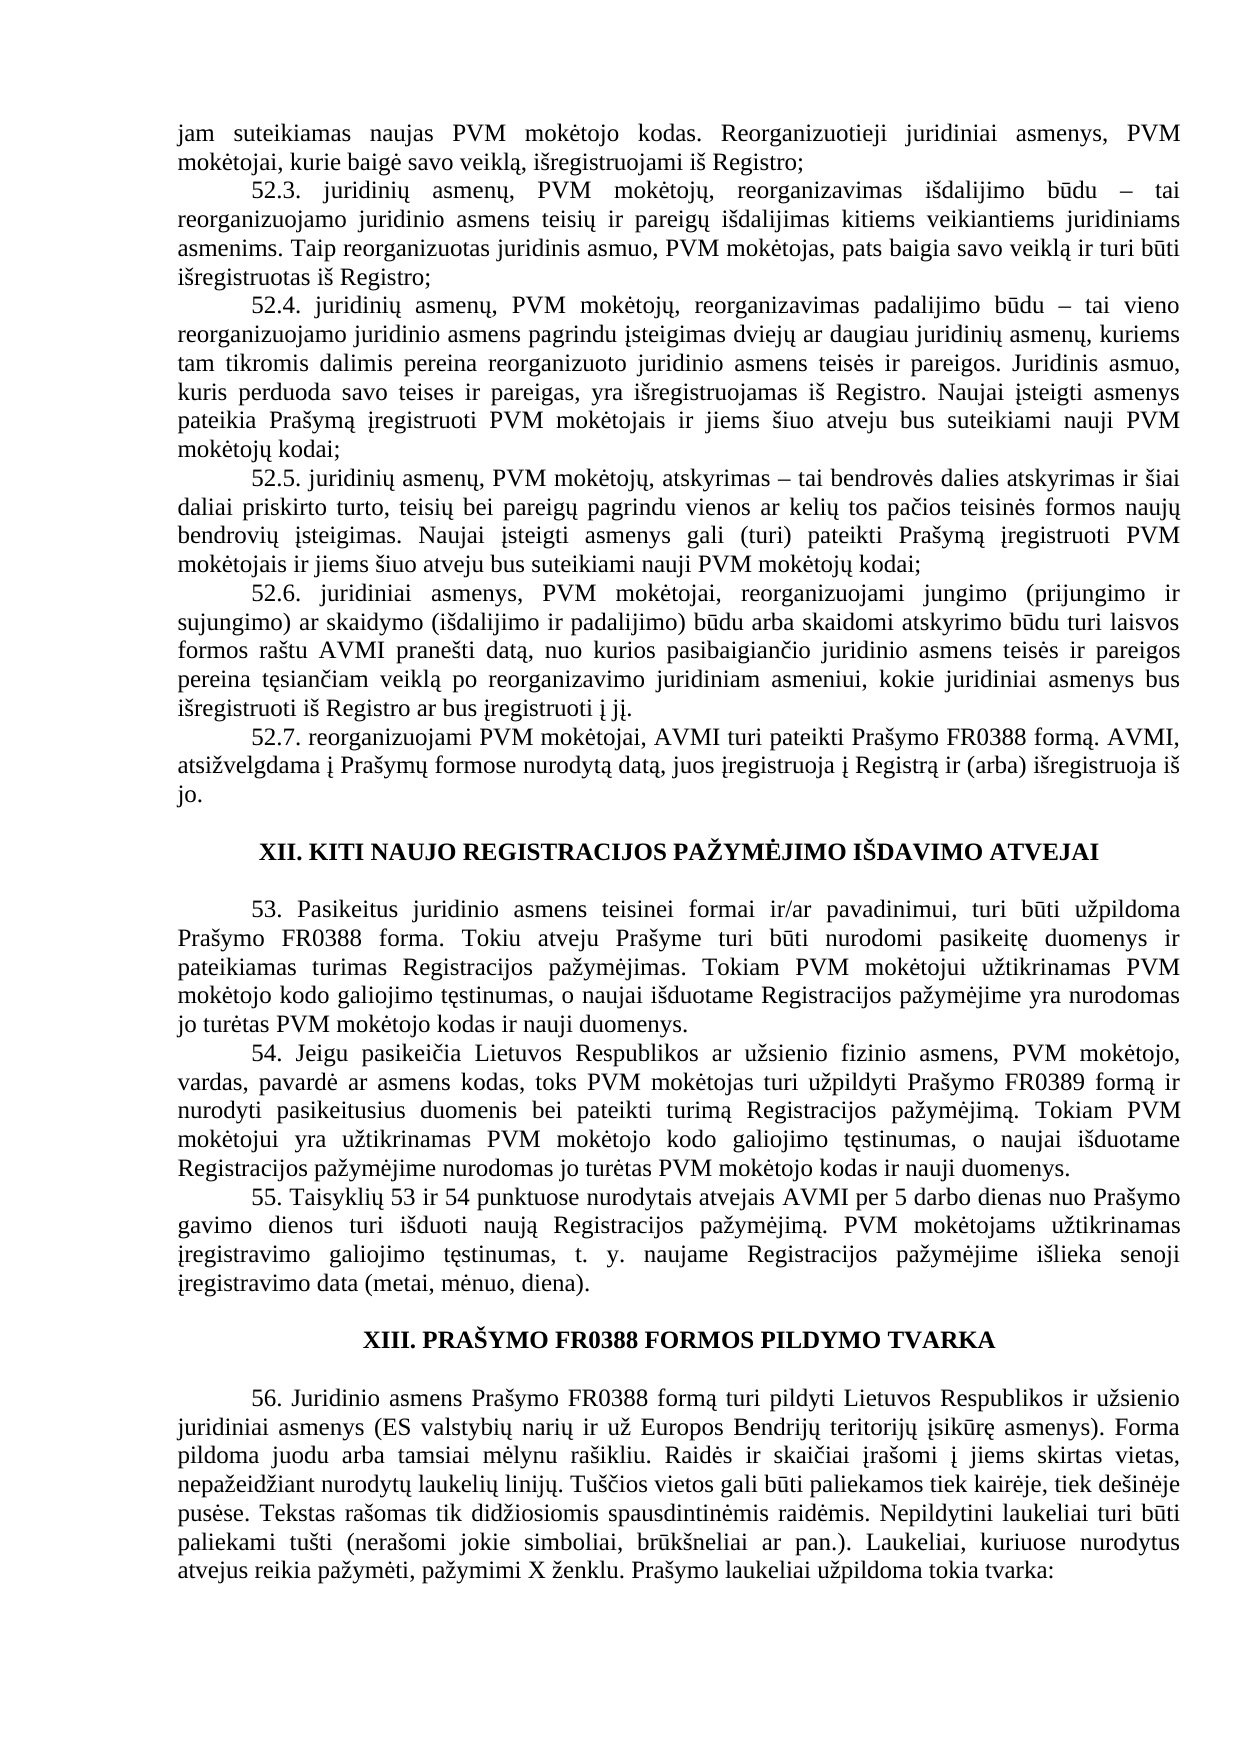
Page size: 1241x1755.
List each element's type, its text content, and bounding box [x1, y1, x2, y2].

text 52.6. juridiniai asmenys, PVM mokėtojai, reorganizuojami jungimo (prijungimo ir sujungimo) ar skaidymo (išdalijimo ir padalijimo) būdu arba skaidomi atskyrimo būdu turi laisvos formos raštu AVMI pranešti datą, nuo kurios pasibaigiančio juridinio asmens teisės ir pareigos pereina tęsiančiam veiklą po reorganizavimo juridiniam asmeniui, kokie juridiniai asmenys bus išregistruoti iš Registro ar bus įregistruoti į jį. [177, 578, 1181, 722]
text 52.5. juridinių asmenų, PVM mokėtojų, atskyrimas – tai bendrovės dalies atskyrimas ir šiai daliai priskirto turto, teisių bei pareigų pagrindu vienos ar kelių tos pačios teisinės formos naujų bendrovių įsteigimas. Naujai įsteigti asmenys gali (turi) pateikti Prašymą įregistruoti PVM mokėtojais ir jiems šiuo atveju bus suteikiami nauji PVM mokėtojų kodai; [177, 463, 1181, 578]
text 55. Taisyklių 53 ir 54 punktuose nurodytais atvejais AVMI per 5 darbo dienas nuo Prašymo gavimo dienos turi išduoti naują Registracijos pažymėjimą. PVM mokėtojams užtikrinamas įregistravimo galiojimo tęstinumas, t. y. naujame Registracijos pažymėjime išlieka senoji įregistravimo data (metai, mėnuo, diena). [177, 1182, 1181, 1297]
text jam suteikiamas naujas PVM mokėtojo kodas. Reorganizuotieji juridiniai asmenys, PVM mokėtojai, kurie baigė savo veiklą, išregistruojami iš Registro; [177, 118, 1181, 176]
text XIII. PRAŠYMO FR0388 FORMOS PILDYMO TVARKA [177, 1326, 1181, 1354]
text 53. Pasikeitus juridinio asmens teisinei formai ir/ar pavadinimui, turi būti užpildoma Prašymo FR0388 forma. Tokiu atveju Prašyme turi būti nurodomi pasikeitę duomenys ir pateikiamas turimas Registracijos pažymėjimas. Tokiam PVM mokėtojui užtikrinamas PVM mokėtojo kodo galiojimo tęstinumas, o naujai išduotame Registracijos pažymėjime yra nurodomas jo turėtas PVM mokėtojo kodas ir nauji duomenys. [177, 894, 1181, 1038]
text 52.7. reorganizuojami PVM mokėtojai, AVMI turi pateikti Prašymo FR0388 formą. AVMI, atsižvelgdama į Prašymų formose nurodytą datą, juos įregistruoja į Registrą ir (arba) išregistruoja iš jo. [177, 722, 1181, 808]
text 56. Juridinio asmens Prašymo FR0388 formą turi pildyti Lietuvos Respublikos ir užsienio juridiniai asmenys (ES valstybių narių ir už Europos Bendrijų teritorijų įsikūrę asmenys). Forma pildoma juodu arba tamsiai mėlynu rašikliu. Raidės ir skaičiai įrašomi į jiems skirtas vietas, nepažeidžiant nurodytų laukelių linijų. Tuščios vietos gali būti paliekamos tiek kairėje, tiek dešinėje pusėse. Tekstas rašomas tik didžiosiomis spausdintinėmis raidėmis. Nepildytini laukeliai turi būti paliekami tušti (nerašomi jokie simboliai, brūkšneliai ar pan.). Laukeliai, kuriuose nurodytus atvejus reikia pažymėti, pažymimi X ženklu. Prašymo laukeliai užpildoma tokia tvarka: [177, 1383, 1181, 1584]
text XII. KITI NAUJO REGISTRACIJOS PAŽYMĖJIMO IŠDAVIMO ATVEJAI [177, 837, 1181, 866]
text 54. Jeigu pasikeičia Lietuvos Respublikos ar užsienio fizinio asmens, PVM mokėtojo, vardas, pavardė ar asmens kodas, toks PVM mokėtojas turi užpildyti Prašymo FR0389 formą ir nurodyti pasikeitusius duomenis bei pateikti turimą Registracijos pažymėjimą. Tokiam PVM mokėtojui yra užtikrinamas PVM mokėtojo kodo galiojimo tęstinumas, o naujai išduotame Registracijos pažymėjime nurodomas jo turėtas PVM mokėtojo kodas ir nauji duomenys. [177, 1038, 1181, 1182]
text 52.4. juridinių asmenų, PVM mokėtojų, reorganizavimas padalijimo būdu – tai vieno reorganizuojamo juridinio asmens pagrindu įsteigimas dviejų ar daugiau juridinių asmenų, kuriems tam tikromis dalimis pereina reorganizuoto juridinio asmens teisės ir pareigos. Juridinis asmuo, kuris perduoda savo teises ir pareigas, yra išregistruojamas iš Registro. Naujai įsteigti asmenys pateikia Prašymą įregistruoti PVM mokėtojais ir jiems šiuo atveju bus suteikiami nauji PVM mokėtojų kodai; [177, 291, 1181, 463]
text 52.3. juridinių asmenų, PVM mokėtojų, reorganizavimas išdalijimo būdu – tai reorganizuojamo juridinio asmens teisių ir pareigų išdalijimas kitiems veikiantiems juridiniams asmenims. Taip reorganizuotas juridinis asmuo, PVM mokėtojas, pats baigia savo veiklą ir turi būti išregistruotas iš Registro; [177, 176, 1181, 291]
